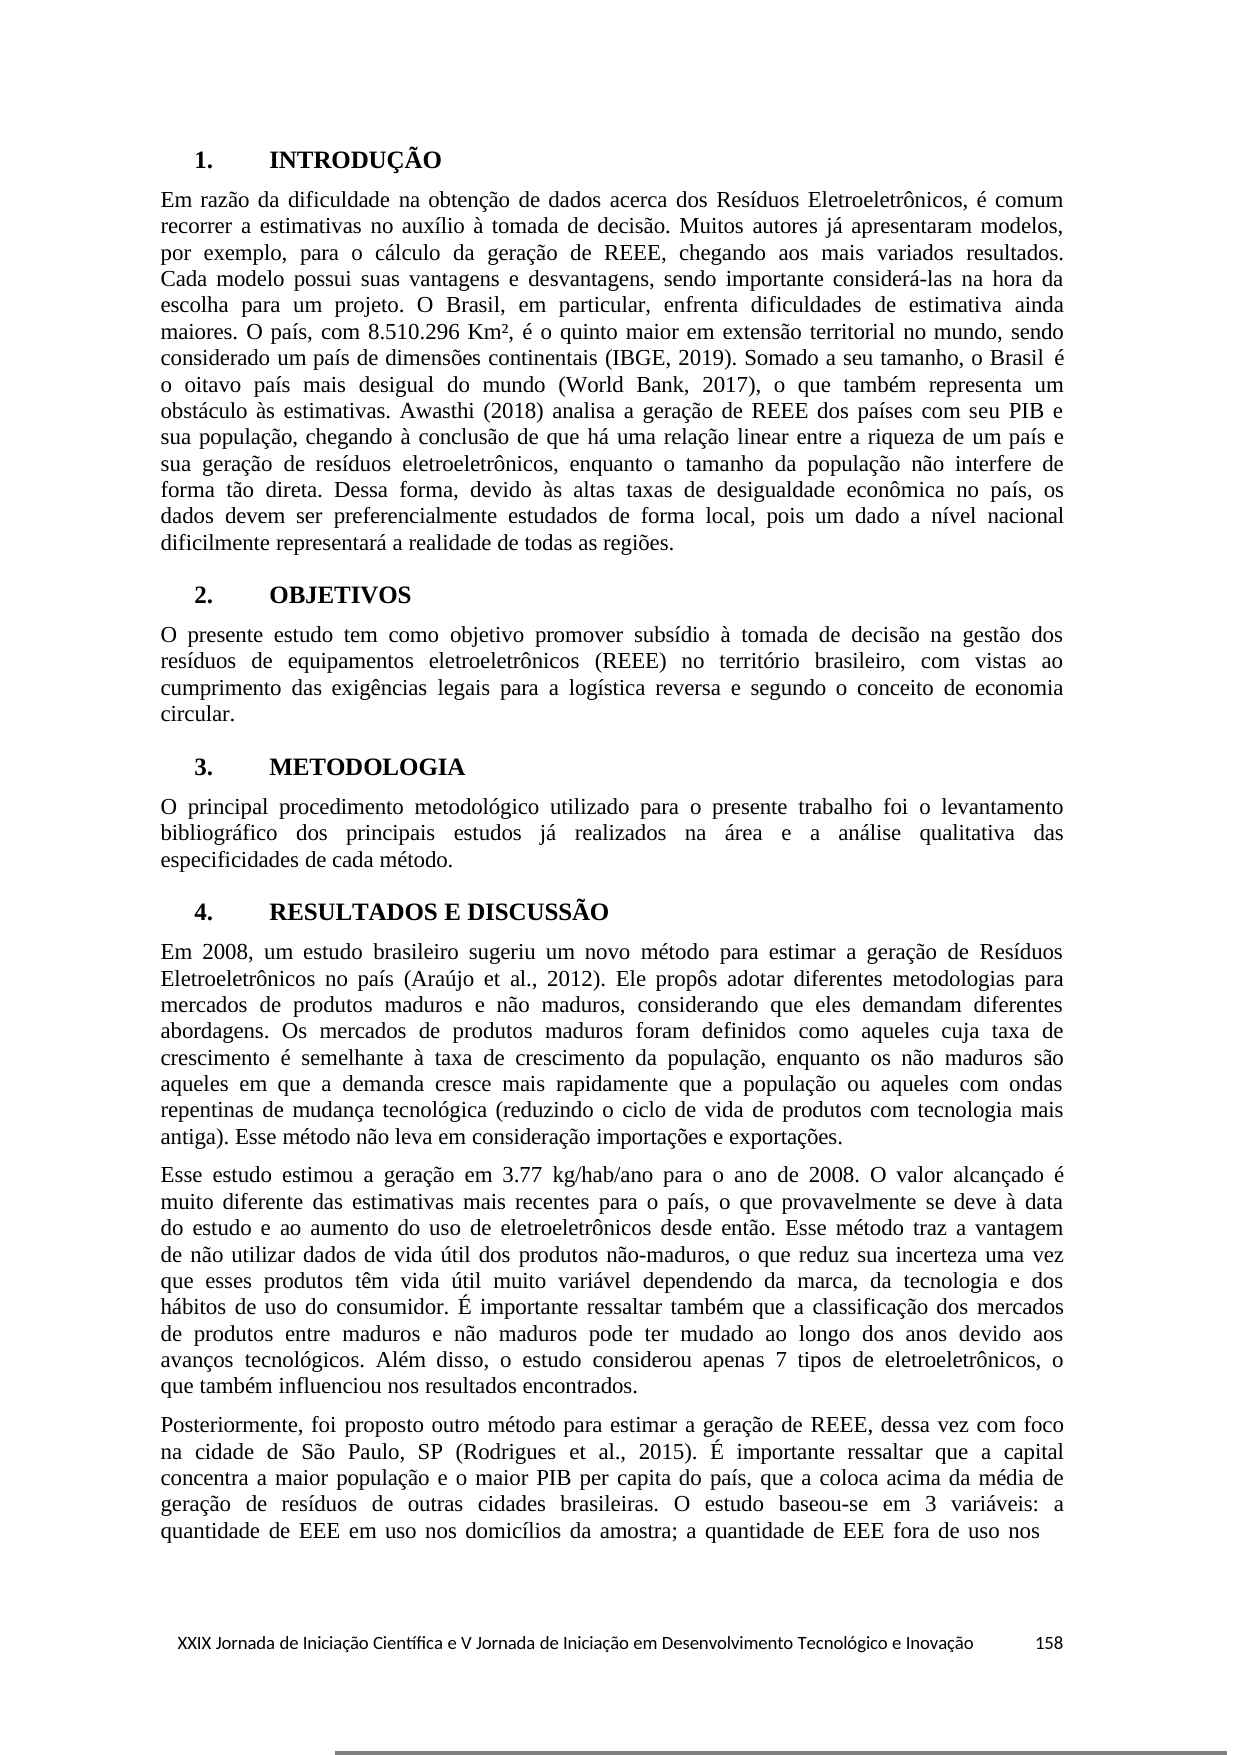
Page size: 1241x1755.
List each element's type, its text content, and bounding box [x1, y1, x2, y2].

text Posteriormente, foi proposto outro método para estimar a geração de REEE, dessa vez com foco na cidade de São Paulo, SP (Rodrigues et al., 2015). É importante ressaltar que a capital concentra a maior população e o maior PIB per capita do país, que a coloca acima da média de geração de resíduos de outras cidades brasileiras. O estudo baseou-se em 3 variáveis: a quantidade de EEE em uso nos domicílios da amostra; a quantidade de EEE fora de uso nos [160, 1411, 1064, 1543]
text O presente estudo tem como objetivo promover subsídio à tomada de decisão na gestão dos resíduos de equipamentos eletroeletrônicos (REEE) no território brasileiro, com vistas ao cumprimento das exigências legais para a logística reversa e segundo o conceito de economia circular. [160, 621, 1064, 727]
text Em 2008, um estudo brasileiro sugeriu um novo método para estimar a geração de Resíduos Eletroeletrônicos no país (Araújo et al., 2012). Ele propôs adotar diferentes metodologias para mercados de produtos maduros e não maduros, considerando que eles demandam diferentes abordagens. Os mercados de produtos maduros foram definidos como aqueles cuja taxa de crescimento é semelhante à taxa de crescimento da população, enquanto os não maduros são aqueles em que a demanda cresce mais rapidamente que a população ou aqueles com ondas repentinas de mudança tecnológica (reduzindo o ciclo de vida de produtos com tecnologia mais antiga). Esse método não leva em consideração importações e exportações. [160, 938, 1064, 1149]
list OBJETIVOS [194, 580, 1082, 609]
list INTRODUÇÃO [194, 145, 1082, 174]
list RESULTADOS E DISCUSSÃO [194, 897, 1082, 926]
text Esse estudo estimou a geração em 3.77 kg/hab/ano para o ano de 2008. O valor alcançado é muito diferente das estimativas mais recentes para o país, o que provavelmente se deve à data do estudo e ao aumento do uso de eletroeletrônicos desde então. Esse método traz a vantagem de não utilizar dados de vida útil dos produtos não-maduros, o que reduz sua incerteza uma vez que esses produtos têm vida útil muito variável dependendo da marca, da tecnologia e dos hábitos de uso do consumidor. É importante ressaltar também que a classificação dos mercados de produtos entre maduros e não maduros pode ter mudado ao longo dos anos devido aos avanços tecnológicos. Além disso, o estudo considerou apenas 7 tipos de eletroeletrônicos, o que também influenciou nos resultados encontrados. [160, 1162, 1064, 1399]
list METODOLOGIA [194, 752, 1082, 781]
text O principal procedimento metodológico utilizado para o presente trabalho foi o levantamento bibliográfico dos principais estudos já realizados na área e a análise qualitativa das especificidades de cada método. [160, 793, 1064, 872]
text Em razão da dificuldade na obtenção de dados acerca dos Resíduos Eletroeletrônicos, é comum recorrer a estimativas no auxílio à tomada de decisão. Muitos autores já apresentaram modelos, por exemplo, para o cálculo da geração de REEE, chegando aos mais variados resultados. Cada modelo possui suas vantagens e desvantagens, sendo importante considerá-las na hora da escolha para um projeto. O Brasil, em particular, enfrenta dificuldades de estimativa ainda maiores. O país, com 8.510.296 Km², é o quinto maior em extensão territorial no mundo, sendo considerado um país de dimensões continentais (IBGE, 2019). Somado a seu tamanho, o Brasil é o oitavo país mais desigual do mundo (World Bank, 2017), o que também representa um obstáculo às estimativas. Awasthi (2018) analisa a geração de REEE dos países com seu PIB e sua população, chegando à conclusão de que há uma relação linear entre a riqueza de um país e sua geração de resíduos eletroeletrônicos, enquanto o tamanho da população não interfere de forma tão direta. Dessa forma, devido às altas taxas de desigualdade econômica no país, os dados devem ser preferencialmente estudados de forma local, pois um dado a nível nacional dificilmente representará a realidade de todas as regiões. [160, 186, 1064, 555]
